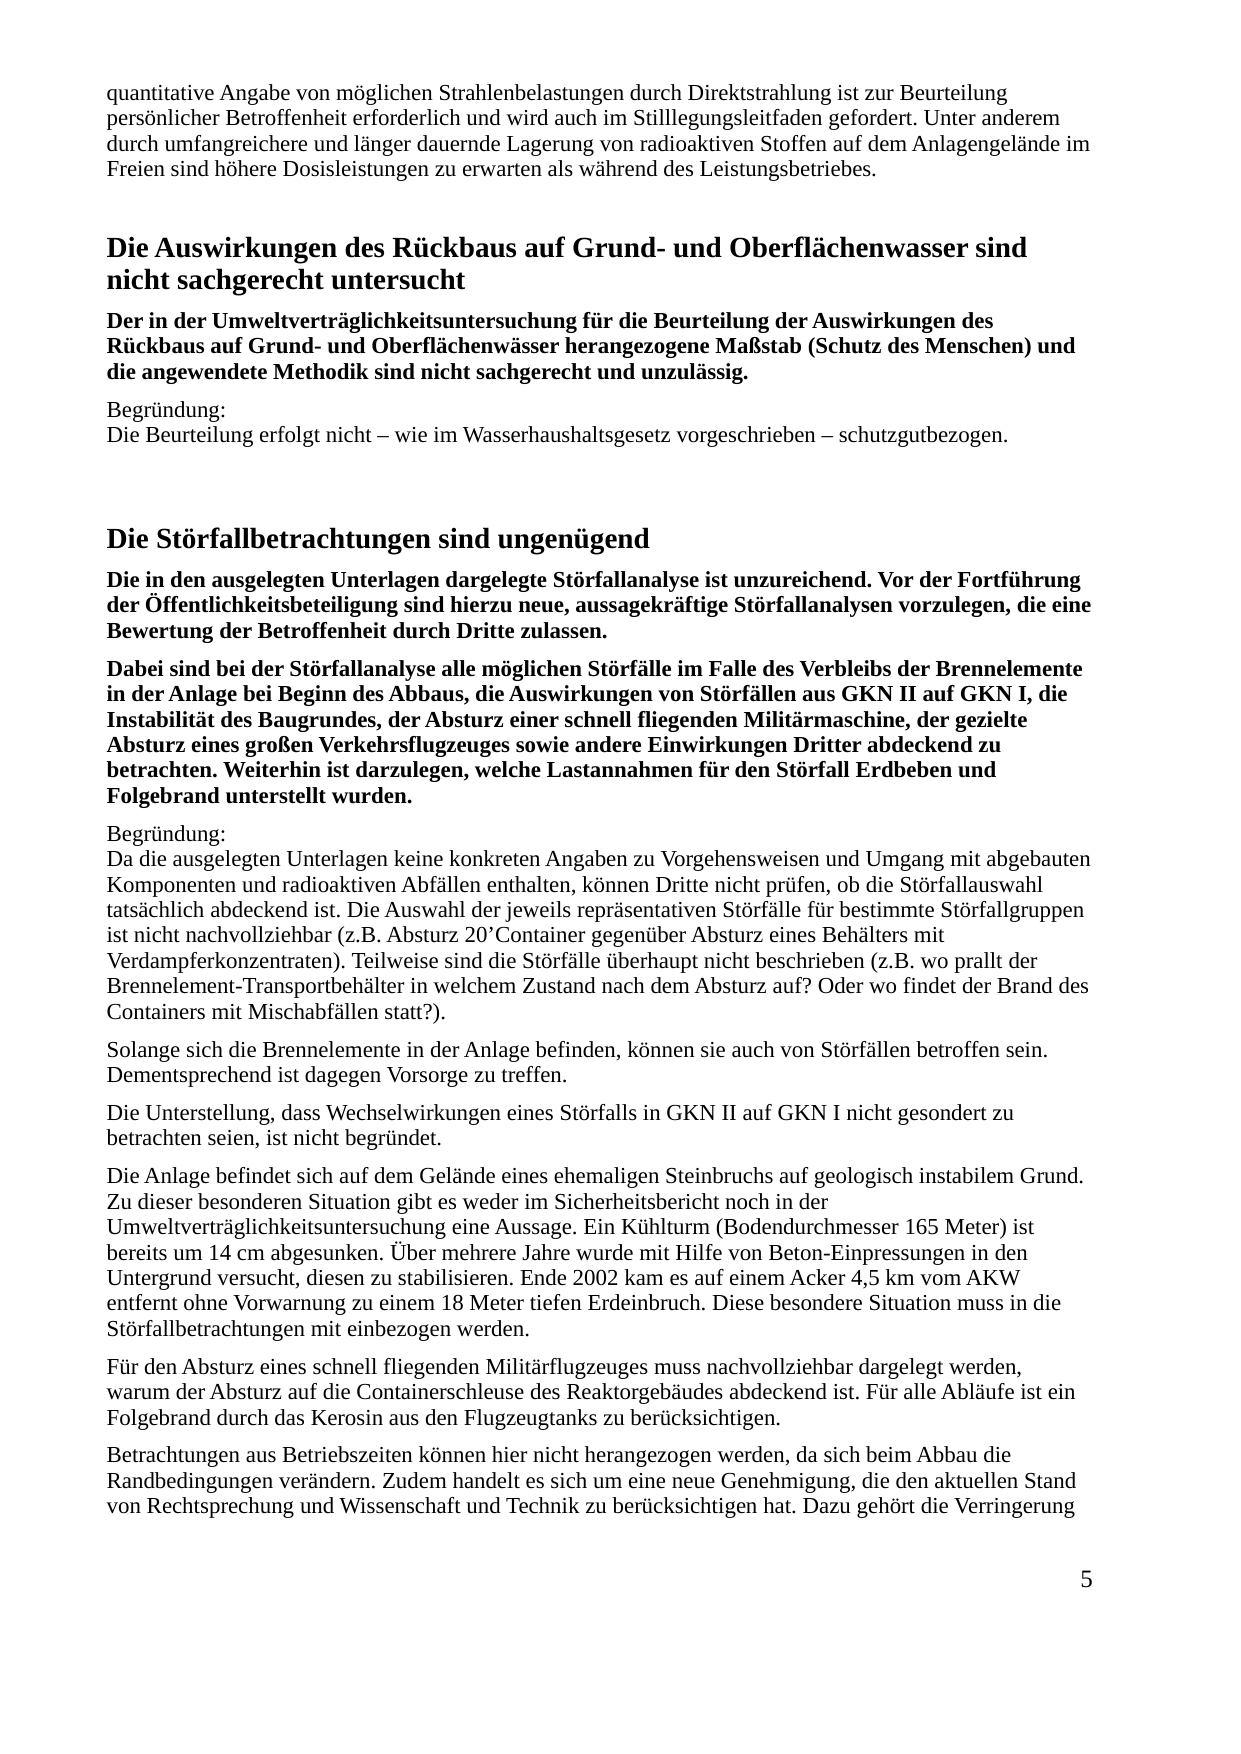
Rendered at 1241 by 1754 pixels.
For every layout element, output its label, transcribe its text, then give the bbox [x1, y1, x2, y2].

text Die Anlage befindet sich auf dem Gelände eines ehemaligen Steinbruchs auf geologisch instabilem Grund. Zu dieser besonderen Situation gibt es weder im Sicherheitsbericht noch in der Umweltverträglichkeitsuntersuchung eine Aussage. Ein Kühlturm (Bodendurchmesser 165 Meter) ist bereits um 14 cm abgesunken. Über mehrere Jahre wurde mit Hilfe von Beton-Einpressungen in den Untergrund versucht, diesen zu stabilisieren. Ende 2002 kam es auf einem Acker 4,5 km vom AKW entfernt ohne Vorwarnung zu einem 18 Meter tiefen Erdeinbruch. Diese besondere Situation muss in die Störfallbetrachtungen mit einbezogen werden. [106, 1163, 1092, 1341]
text Begründung: Da die ausgelegten Unterlagen keine konkreten Angaben zu Vorgehensweisen und Umgang mit abgebauten Komponenten und radioaktiven Abfällen enthalten, können Dritte nicht prüfen, ob die Störfallauswahl tatsächlich abdeckend ist. Die Auswahl der jeweils repräsentativen Störfälle für bestimmte Störfallgruppen ist nicht nachvollziehbar (z.B. Absturz 20’Container gegenüber Absturz eines Behälters mit Verdampferkonzentraten). Teilweise sind die Störfälle überhaupt nicht beschrieben (z.B. wo prallt der Brennelement-Transportbehälter in welchem Zustand nach dem Absturz auf? Oder wo findet der Brand des Containers mit Mischabfällen statt?). [106, 821, 1092, 1024]
text Betrachtungen aus Betriebszeiten können hier nicht herangezogen werden, da sich beim Abbau die Randbedingungen verändern. Zudem handelt es sich um eine neue Genehmigung, die den aktuellen Stand von Rechtsprechung und Wissenschaft und Technik zu berücksichtigen hat. Dazu gehört die Verringerung [106, 1442, 1092, 1519]
text Dabei sind bei der Störfallanalyse alle möglichen Störfälle im Falle des Verbleibs der Brennelemente in der Anlage bei Beginn des Abbaus, die Auswirkungen von Störfällen aus GKN II auf GKN I, die Instabilität des Baugrundes, der Absturz einer schnell fliegenden Militärmaschine, der gezielte Absturz eines großen Verkehrsflugzeuges sowie andere Einwirkungen Dritter abdeckend zu betrachten. Weiterhin ist darzulegen, welche Lastannahmen für den Störfall Erdbeben und Folgebrand unterstellt wurden. [106, 656, 1092, 808]
text Die Auswirkungen des Rückbaus auf Grund- und Oberflächenwasser sind nicht sachgerecht untersucht [106, 231, 1092, 296]
text quantitative Angabe von möglichen Strahlenbelastungen durch Direktstrahlung ist zur Beurteilung persönlicher Betroffenheit erforderlich und wird auch im Stilllegungsleitfaden gefordert. Unter anderem durch umfangreichere und länger dauernde Lagerung von radioaktiven Stoffen auf dem Anlagengelände im Freien sind höhere Dosisleistungen zu erwarten als während des Leistungsbetriebes. [106, 80, 1092, 181]
text Solange sich die Brennelemente in der Anlage befinden, können sie auch von Störfällen betroffen sein. Dementsprechend ist dagegen Vorsorge zu treffen. [106, 1037, 1092, 1087]
text Die in den ausgelegten Unterlagen dargelegte Störfallanalyse ist unzureichend. Vor der Fortführung der Öffentlichkeitsbeteiligung sind hierzu neue, aussagekräftige Störfallanalysen vorzulegen, die eine Bewertung der Betroffenheit durch Dritte zulassen. [106, 567, 1092, 643]
text Der in der Umweltverträglichkeitsuntersuchung für die Beurteilung der Auswirkungen des Rückbaus auf Grund- und Oberflächenwässer herangezogene Maßstab (Schutz des Menschen) und die angewendete Methodik sind nicht sachgerecht und unzulässig. [106, 308, 1092, 384]
text Begründung: Die Beurteilung erfolgt nicht – wie im Wasserhaushaltsgesetz vorgeschrieben – schutzgutbezogen. [106, 397, 1092, 448]
subtitle Die Störfallbetrachtungen sind ungenügend [106, 522, 1092, 554]
text Für den Absturz eines schnell fliegenden Militärflugzeuges muss nachvollziehbar dargelegt werden, warum der Absturz auf die Containerschleuse des Reaktorgebäudes abdeckend ist. Für alle Abläufe ist ein Folgebrand durch das Kerosin aus den Flugzeugtanks zu berücksichtigen. [106, 1354, 1092, 1430]
text Die Unterstellung, dass Wechselwirkungen eines Störfalls in GKN II auf GKN I nicht gesondert zu betrachten seien, ist nicht begründet. [106, 1100, 1092, 1151]
